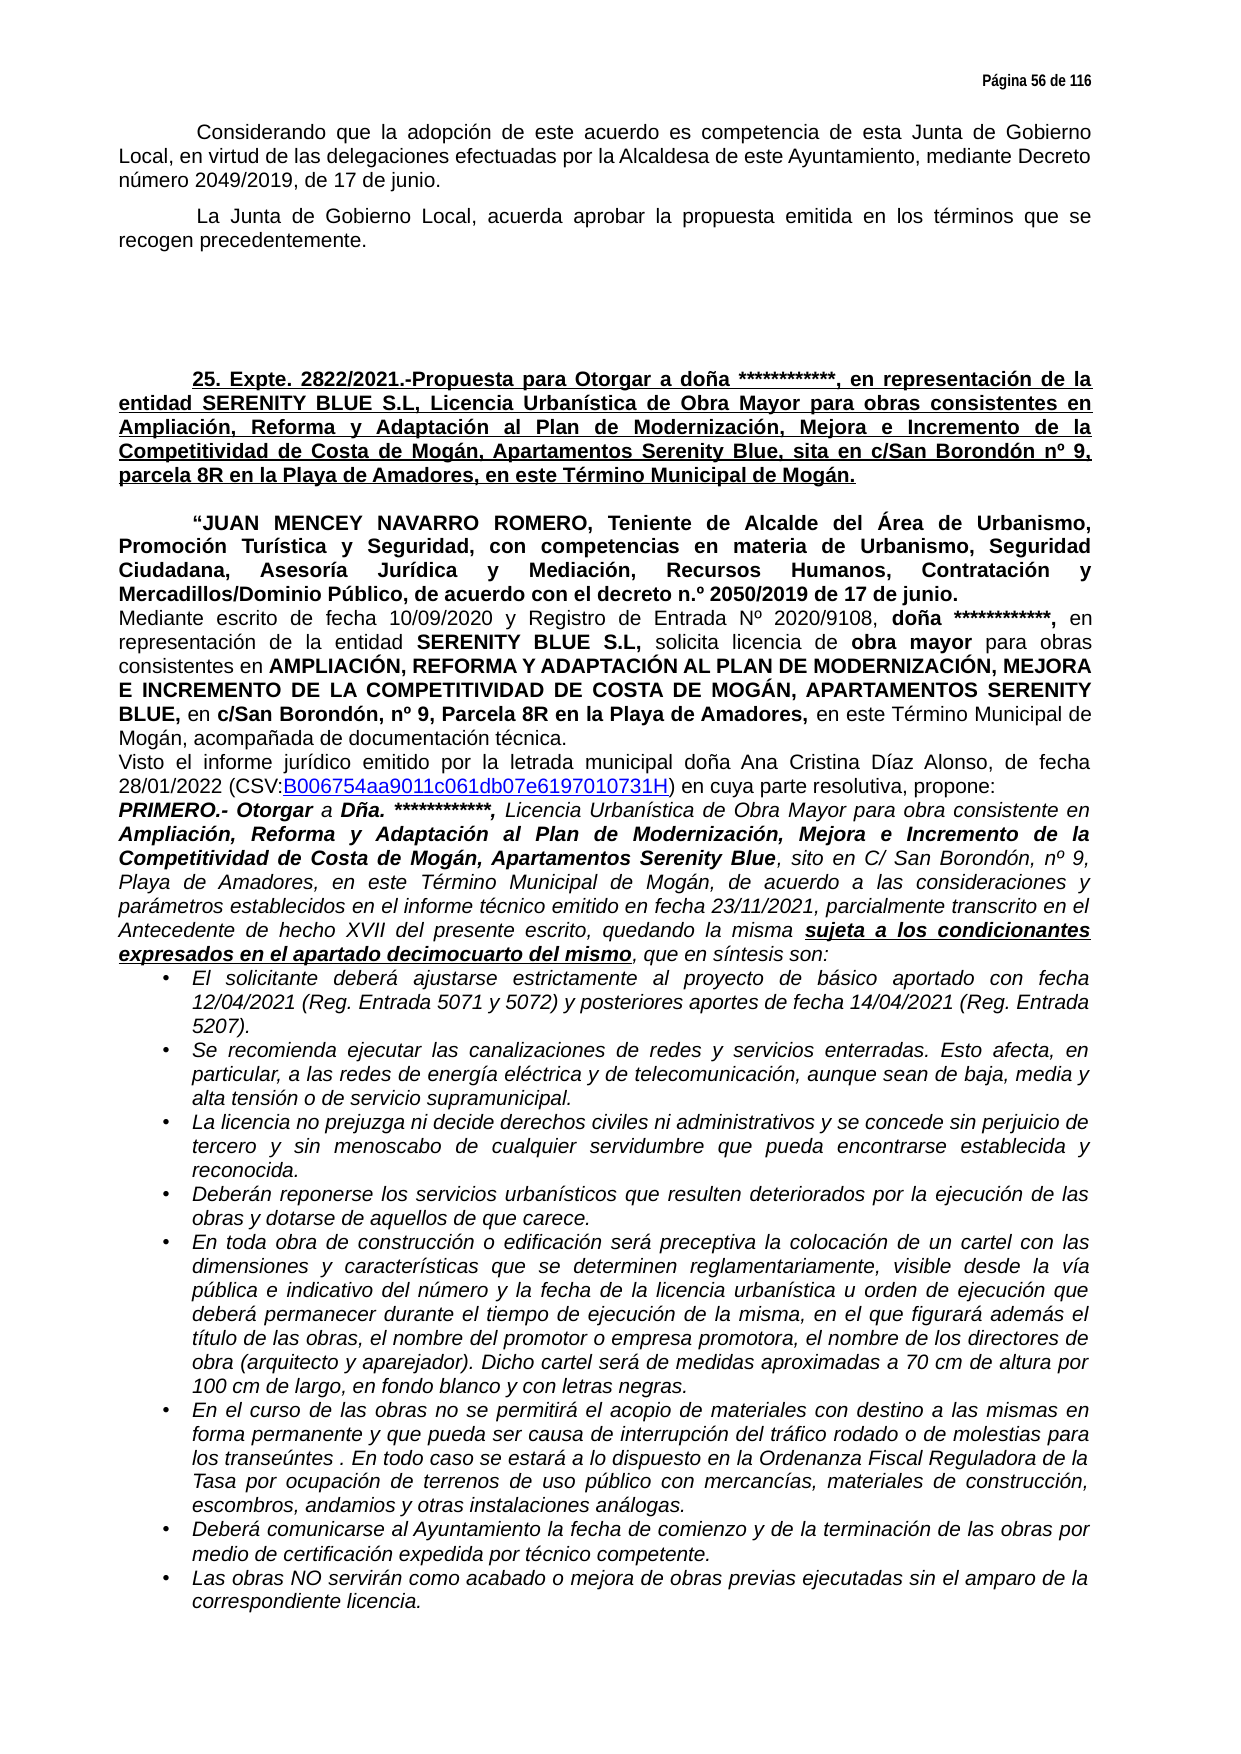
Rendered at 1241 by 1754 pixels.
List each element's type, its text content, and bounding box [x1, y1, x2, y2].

list Deberán reponerse los servicios urbanísticos que resulten deteriorados por la ejecución de las obras y dotarse de aquellos de que carece. [162, 1182, 1092, 1229]
text Competitividad de Costa de Mogán, Apartamentos Serenity Blue, sita en c/San Borondón nº 9, [118, 437, 1092, 459]
text parcela 8R en la Playa de Amadores, en este Término Municipal de Mogán. [118, 460, 1092, 486]
list La licencia no prejuzga ni decide derechos civiles ni administrativos y se concede sin perjuicio de tercero y sin menoscabo de cualquier servidumbre que pueda encontrarse establecida y reconocida. [162, 1109, 1092, 1182]
list En el curso de las obras no se permitirá el acopio de materiales con destino a las mismas en forma permanente y que pueda ser causa de interrupción del tráfico rodado o de molestias para los transeúntes . En todo caso se estará a lo dispuesto en la Ordenanza Fiscal Reguladora de la Tasa por ocupación de terrenos de uso público con mercancías, materiales de construcción, escombros, andamios y otras instalaciones análogas. [162, 1397, 1092, 1517]
list El solicitante deberá ajustarse estrictamente al proyecto de básico aportado con fecha 12/04/2021 (Reg. Entrada 5071 y 5072) y posteriores aportes de fecha 14/04/2021 (Reg. Entrada 5207). [162, 966, 1092, 1038]
list Las obras NO servirán como acabado o mejora de obras previas ejecutadas sin el amparo de la correspondiente licencia. [162, 1565, 1092, 1613]
text “JUAN MENCEY NAVARRO ROMERO, Teniente de Alcalde del Área de Urbanismo, Promoción Turística y Seguridad, con competencias en materia de Urbanismo, Seguridad Ciudadana, Asesoría Jurídica y Mediación, Recursos Humanos, Contratación y Mercadillos/Dominio Público, de acuerdo con el decreto n.º 2050/2019 de 17 de junio. [118, 510, 1092, 606]
list Deberá comunicarse al Ayuntamiento la fecha de comienzo y de la terminación de las obras por medio de certificación expedida por técnico competente. [162, 1517, 1092, 1565]
text La Junta de Gobierno Local, acuerda aprobar la propuesta emitida en los términos que se recogen precedentemente. [118, 204, 1092, 252]
text PRIMERO.- Otorgar a Dña. ************, Licencia Urbanística de Obra Mayor para obra consistente en Ampliación, Reforma y Adaptación al Plan de Modernización, Mejora e Incremento de la Competitividad de Costa de Mogán, Apartamentos Serenity Blue, sito en C/ San Borondón, nº 9, Playa de Amadores, en este Término Municipal de Mogán, de acuerdo a las consideraciones y parámetros establecidos en el informe técnico emitido en fecha 23/11/2021, parcialmente transcrito en el Antecedente de hecho XVII del presente escrito, quedando la misma sujeta a los condicionantes expresados en el apartado decimocuarto del mismo, que en síntesis son: [118, 798, 1092, 966]
list Se recomienda ejecutar las canalizaciones de redes y servicios enterradas. Esto afecta, en particular, a las redes de energía eléctrica y de telecomunicación, aunque sean de baja, media y alta tensión o de servicio supramunicipal. [162, 1038, 1092, 1109]
text Mediante escrito de fecha 10/09/2020 y Registro de Entrada Nº 2020/9108, doña ************, en representación de la entidad SERENITY BLUE S.L, solicita licencia de obra mayor para obras consistentes en AMPLIACIÓN, REFORMA Y ADAPTACIÓN AL PLAN DE MODERNIZACIÓN, MEJORA E INCREMENTO DE LA COMPETITIVIDAD DE COSTA DE MOGÁN, APARTAMENTOS SERENITY BLUE, en c/San Borondón, nº 9, Parcela 8R en la Playa de Amadores, en este Término Municipal de Mogán, acompañada de documentación técnica. [118, 606, 1092, 750]
text 25. Expte. 2822/2021.-Propuesta para Otorgar a doña ************, en representación de la entidad SERENITY BLUE S.L, Licencia Urbanística de Obra Mayor para obras consistentes en [118, 367, 1092, 412]
list En toda obra de construcción o edificación será preceptiva la colocación de un cartel con las dimensiones y características que se determinen reglamentariamente, visible desde la vía pública e indicativo del número y la fecha de la licencia urbanística u orden de ejecución que deberá permanecer durante el tiempo de ejecución de la misma, en el que figurará además el título de las obras, el nombre del promotor o empresa promotora, el nombre de los directores de obra (arquitecto y aparejador). Dicho cartel será de medidas aproximadas a 70 cm de altura por 100 cm de largo, en fondo blanco y con letras negras. [162, 1229, 1092, 1397]
text Visto el informe jurídico emitido por la letrada municipal doña Ana Cristina Díaz Alonso, de fecha 28/01/2022 (CSV:B006754aa9011c061db07e6197010731H) en cuya parte resolutiva, propone: [118, 750, 1092, 798]
text Considerando que la adopción de este acuerdo es competencia de esta Junta de Gobierno Local, en virtud de las delegaciones efectuadas por la Alcaldesa de este Ayuntamiento, mediante Decreto número 2049/2019, de 17 de junio. [118, 120, 1092, 192]
text Ampliación, Reforma y Adaptación al Plan de Modernización, Mejora e Incremento de la [118, 413, 1092, 436]
